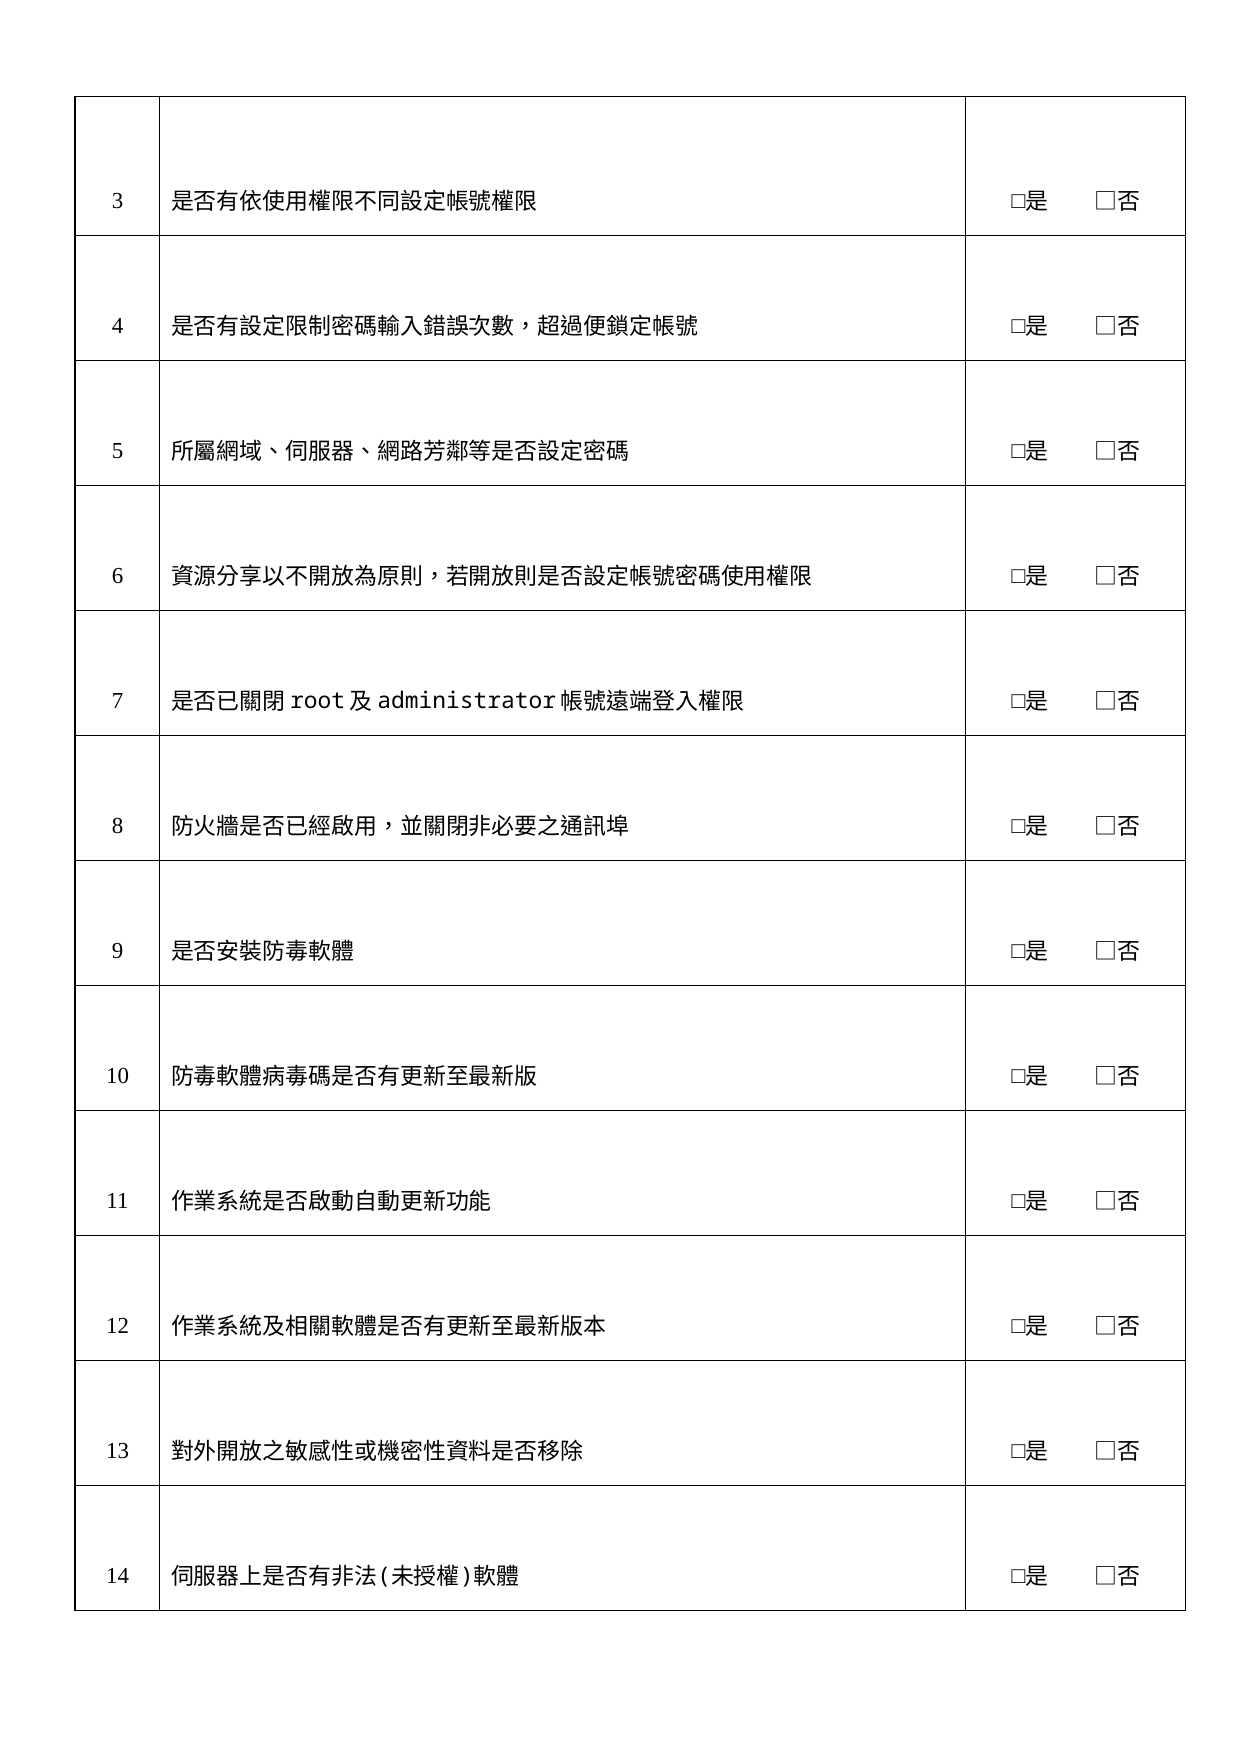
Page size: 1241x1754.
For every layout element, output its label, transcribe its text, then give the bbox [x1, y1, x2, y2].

table_cell 7 [76, 611, 159, 735]
table_cell 5 [76, 361, 159, 485]
table_cell 9 [76, 861, 159, 985]
table_cell □是 □否 [966, 861, 1185, 985]
table_cell 4 [76, 236, 159, 360]
table_cell □是 □否 [966, 361, 1185, 485]
table_cell □是 □否 [966, 1236, 1185, 1360]
table_cell □是 □否 [966, 986, 1185, 1110]
table_cell 對外開放之敏感性或機密性資料是否移除 [160, 1361, 965, 1485]
table_cell 12 [76, 1236, 159, 1360]
table_cell □是 □否 [966, 736, 1185, 860]
table_cell 作業系統及相關軟體是否有更新至最新版本 [160, 1236, 965, 1360]
table_cell 11 [76, 1111, 159, 1235]
table_cell 作業系統是否啟動自動更新功能 [160, 1111, 965, 1235]
table_cell □是 □否 [966, 1486, 1185, 1610]
table_cell 是否已關閉root及administrator帳號遠端登入權限 [160, 611, 965, 735]
table_cell □是 □否 [966, 486, 1185, 610]
table_cell □是 □否 [966, 97, 1185, 235]
table_cell 10 [76, 986, 159, 1110]
table_cell 是否有依使用權限不同設定帳號權限 [160, 97, 965, 235]
table_cell 13 [76, 1361, 159, 1485]
table_cell 所屬網域、伺服器、網路芳鄰等是否設定密碼 [160, 361, 965, 485]
table_cell 是否安裝防毒軟體 [160, 861, 965, 985]
table_cell □是 □否 [966, 611, 1185, 735]
table_cell 資源分享以不開放為原則，若開放則是否設定帳號密碼使用權限 [160, 486, 965, 610]
table_cell 防毒軟體病毒碼是否有更新至最新版 [160, 986, 965, 1110]
table_cell □是 □否 [966, 1361, 1185, 1485]
table_cell 8 [76, 736, 159, 860]
table_cell □是 □否 [966, 1111, 1185, 1235]
table_cell 6 [76, 486, 159, 610]
table_cell 3 [76, 97, 159, 235]
table_cell □是 □否 [966, 236, 1185, 360]
table_cell 防火牆是否已經啟用，並關閉非必要之通訊埠 [160, 736, 965, 860]
table_cell 14 [76, 1486, 159, 1610]
table_cell 伺服器上是否有非法(未授權)軟體 [160, 1486, 965, 1610]
table_cell 是否有設定限制密碼輸入錯誤次數，超過便鎖定帳號 [160, 236, 965, 360]
